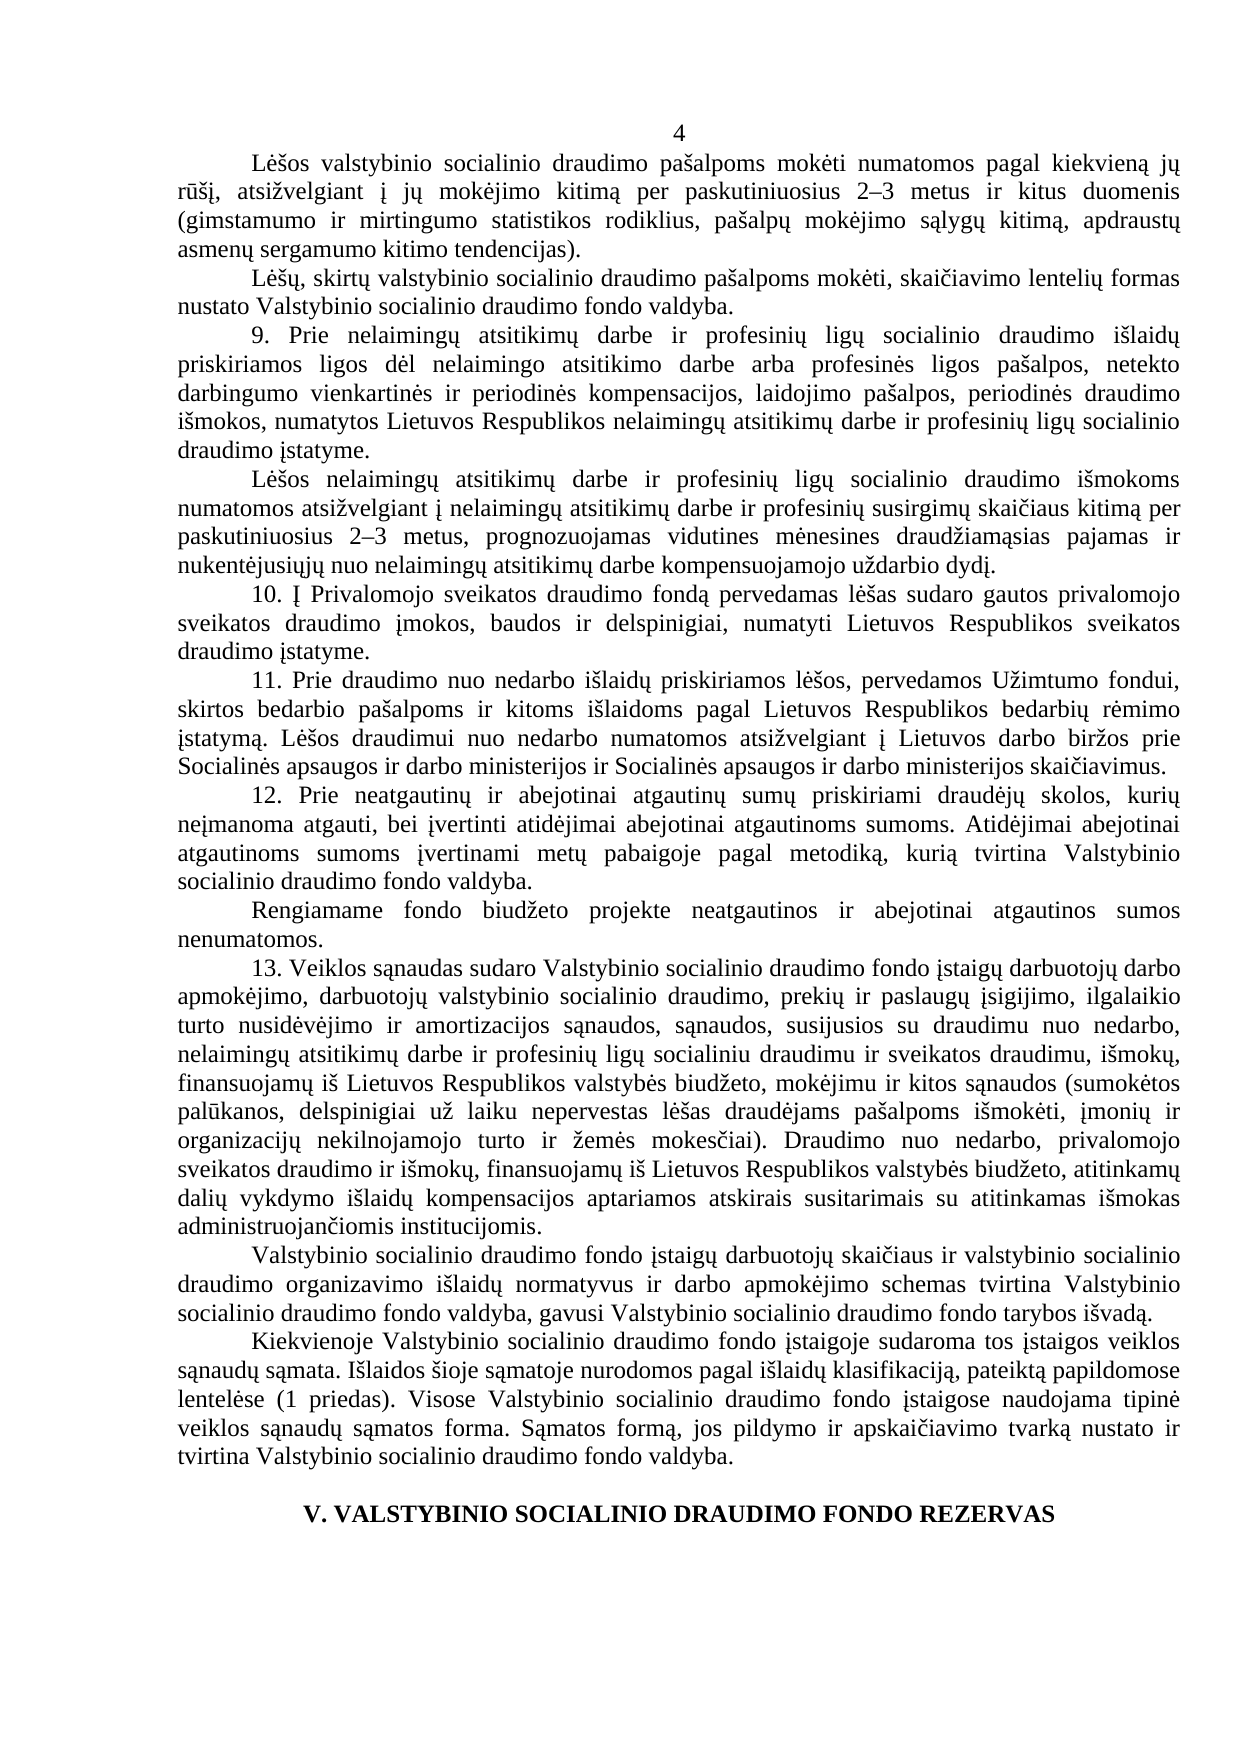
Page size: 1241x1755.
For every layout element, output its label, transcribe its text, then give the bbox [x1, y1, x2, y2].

text 10. Į Privalomojo sveikatos draudimo fondą pervedamas lėšas sudaro gautos privalomojo sveikatos draudimo įmokos, baudos ir delspinigiai, numatyti Lietuvos Respublikos sveikatos draudimo įstatyme. [177, 579, 1181, 665]
text Kiekvienoje Valstybinio socialinio draudimo fondo įstaigoje sudaroma tos įstaigos veiklos sąnaudų sąmata. Išlaidos šioje sąmatoje nurodomos pagal išlaidų klasifikaciją, pateiktą papildomose lentelėse (1 priedas). Visose Valstybinio socialinio draudimo fondo įstaigose naudojama tipinė veiklos sąnaudų sąmatos forma. Sąmatos formą, jos pildymo ir apskaičiavimo tvarką nustato ir tvirtina Valstybinio socialinio draudimo fondo valdyba. [177, 1326, 1181, 1470]
text Lėšos valstybinio socialinio draudimo pašalpoms mokėti numatomos pagal kiekvieną jų rūšį, atsižvelgiant į jų mokėjimo kitimą per paskutiniuosius 2–3 metus ir kitus duomenis (gimstamumo ir mirtingumo statistikos rodiklius, pašalpų mokėjimo sąlygų kitimą, apdraustų asmenų sergamumo kitimo tendencijas). [177, 148, 1181, 263]
text Valstybinio socialinio draudimo fondo įstaigų darbuotojų skaičiaus ir valstybinio socialinio draudimo organizavimo išlaidų normatyvus ir darbo apmokėjimo schemas tvirtina Valstybinio socialinio draudimo fondo valdyba, gavusi Valstybinio socialinio draudimo fondo tarybos išvadą. [177, 1240, 1181, 1326]
text Lėšų, skirtų valstybinio socialinio draudimo pašalpoms mokėti, skaičiavimo lentelių formas nustato Valstybinio socialinio draudimo fondo valdyba. [177, 263, 1181, 320]
text V. VALSTYBINIO SOCIALINIO DRAUDIMO FONDO REZERVAS [177, 1499, 1181, 1528]
text 11. Prie draudimo nuo nedarbo išlaidų priskiriamos lėšos, pervedamos Užimtumo fondui, skirtos bedarbio pašalpoms ir kitoms išlaidoms pagal Lietuvos Respublikos bedarbių rėmimo įstatymą. Lėšos draudimui nuo nedarbo numatomos atsižvelgiant į Lietuvos darbo biržos prie Socialinės apsaugos ir darbo ministerijos ir Socialinės apsaugos ir darbo ministerijos skaičiavimus. [177, 665, 1181, 780]
text 9. Prie nelaimingų atsitikimų darbe ir profesinių ligų socialinio draudimo išlaidų priskiriamos ligos dėl nelaimingo atsitikimo darbe arba profesinės ligos pašalpos, netekto darbingumo vienkartinės ir periodinės kompensacijos, laidojimo pašalpos, periodinės draudimo išmokos, numatytos Lietuvos Respublikos nelaimingų atsitikimų darbe ir profesinių ligų socialinio draudimo įstatyme. [177, 320, 1181, 464]
text Rengiamame fondo biudžeto projekte neatgautinos ir abejotinai atgautinos sumos nenumatomos. [177, 895, 1181, 953]
text 12. Prie neatgautinų ir abejotinai atgautinų sumų priskiriami draudėjų skolos, kurių neįmanoma atgauti, bei įvertinti atidėjimai abejotinai atgautinoms sumoms. Atidėjimai abejotinai atgautinoms sumoms įvertinami metų pabaigoje pagal metodiką, kurią tvirtina Valstybinio socialinio draudimo fondo valdyba. [177, 780, 1181, 895]
text 13. Veiklos sąnaudas sudaro Valstybinio socialinio draudimo fondo įstaigų darbuotojų darbo apmokėjimo, darbuotojų valstybinio socialinio draudimo, prekių ir paslaugų įsigijimo, ilgalaikio turto nusidėvėjimo ir amortizacijos sąnaudos, sąnaudos, susijusios su draudimu nuo nedarbo, nelaimingų atsitikimų darbe ir profesinių ligų socialiniu draudimu ir sveikatos draudimu, išmokų, finansuojamų iš Lietuvos Respublikos valstybės biudžeto, mokėjimu ir kitos sąnaudos (sumokėtos palūkanos, delspinigiai už laiku nepervestas lėšas draudėjams pašalpoms išmokėti, įmonių ir organizacijų nekilnojamojo turto ir žemės mokesčiai). Draudimo nuo nedarbo, privalomojo sveikatos draudimo ir išmokų, finansuojamų iš Lietuvos Respublikos valstybės biudžeto, atitinkamų dalių vykdymo išlaidų kompensacijos aptariamos atskirais susitarimais su atitinkamas išmokas administruojančiomis institucijomis. [177, 953, 1181, 1240]
text Lėšos nelaimingų atsitikimų darbe ir profesinių ligų socialinio draudimo išmokoms numatomos atsižvelgiant į nelaimingų atsitikimų darbe ir profesinių susirgimų skaičiaus kitimą per paskutiniuosius 2–3 metus, prognozuojamas vidutines mėnesines draudžiamąsias pajamas ir nukentėjusiųjų nuo nelaimingų atsitikimų darbe kompensuojamojo uždarbio dydį. [177, 464, 1181, 579]
